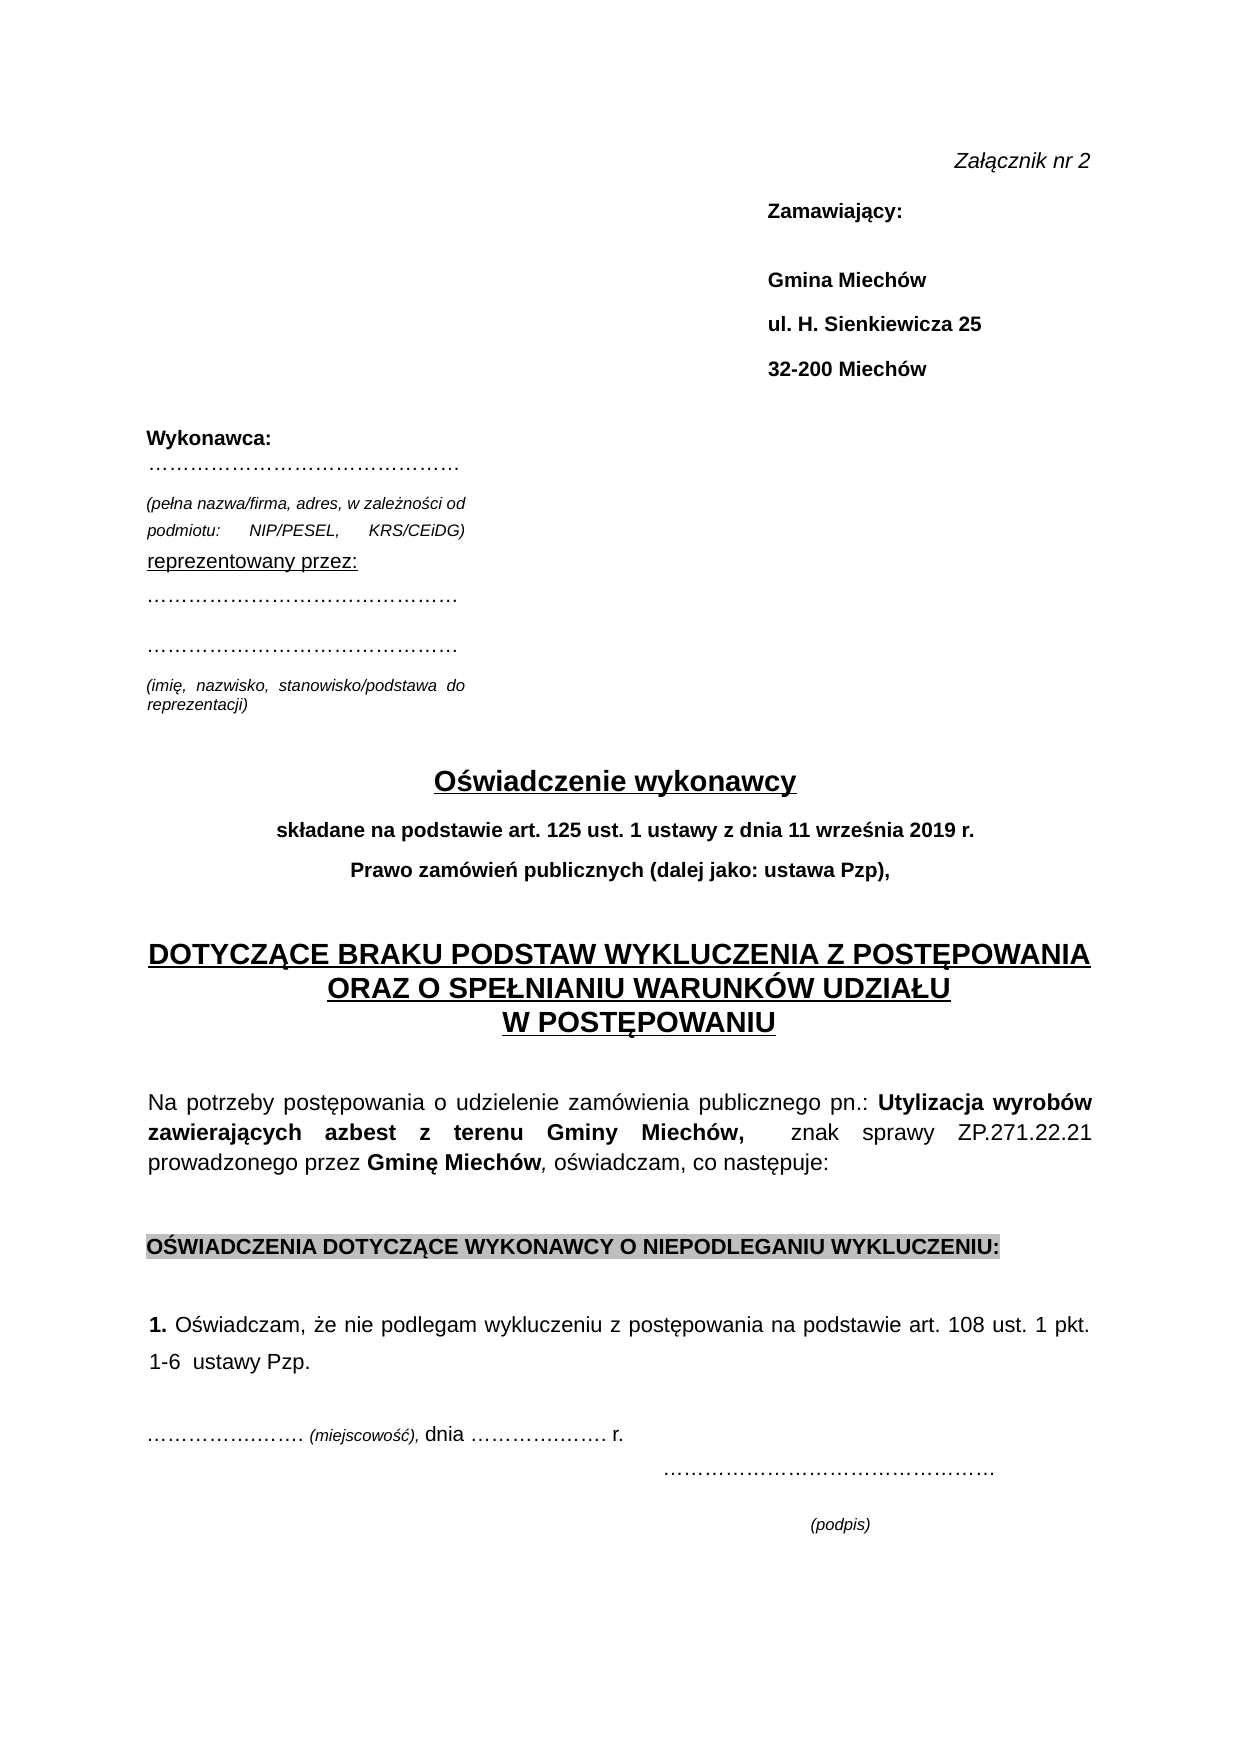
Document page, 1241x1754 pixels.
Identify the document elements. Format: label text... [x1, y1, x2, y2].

text składane na podstawie art. 125 ust. 1 ustawy z dnia 11 września 2019 r. Prawo zamówień publicznych (dalej jako: ustawa Pzp), [241, 818, 1010, 882]
text ………………………………………… [146, 1456, 1093, 1480]
text Na potrzeby postępowania o udzielenie zamówienia publicznego pn.: Utylizacja wyrobów zawierających azbest z terenu Gminy Miechów, znak sprawy ZP.271.22.21 prowadzonego przez Gminę Miechów, oświadczam, co następuje: [148, 1089, 1092, 1175]
text DOTYCZĄCE BRAKU PODSTAW WYKLUCZENIA Z POSTĘPOWANIA ORAZ O SPEŁNIANIU WARUNKÓW UDZIAŁU W POSTĘPOWANIU [148, 937, 1092, 1039]
text Wykonawca: [146, 426, 1058, 450]
text Oświadczenie wykonawcy [148, 763, 1093, 797]
text Zamawiający: [578, 199, 1093, 223]
text (pełna nazwa/firma, adres, w zależności od podmiotu: NIP/PESEL, KRS/CEiDG) reprezentowany przez: [146, 494, 467, 573]
text Załącznik nr 2 [768, 148, 1093, 173]
text 32-200 Miechów [699, 357, 1058, 381]
text ……………………………………… [146, 633, 1093, 657]
text …………….……. (miejscowość), dnia ………….……. r. [146, 1422, 1093, 1446]
text (imię, nazwisko, stanowisko/podstawa do reprezentacji) [146, 676, 467, 714]
text ……………………………………… [146, 583, 1093, 607]
text Gmina Miechów ul. H. Sienkiewicza 25 [768, 268, 1057, 336]
text 1. Oświadczam, że nie podlegam wykluczeniu z postępowania na podstawie art. 108 ust. 1 pkt. 1-6 ustawy Pzp. [149, 1311, 1093, 1374]
text ……………………………………… [148, 451, 1093, 475]
text (podpis) [590, 1515, 1093, 1534]
text OŚWIADCZENIA DOTYCZĄCE WYKONAWCY O NIEPODLEGANIU WYKLUCZENIU: [146, 1234, 1093, 1259]
